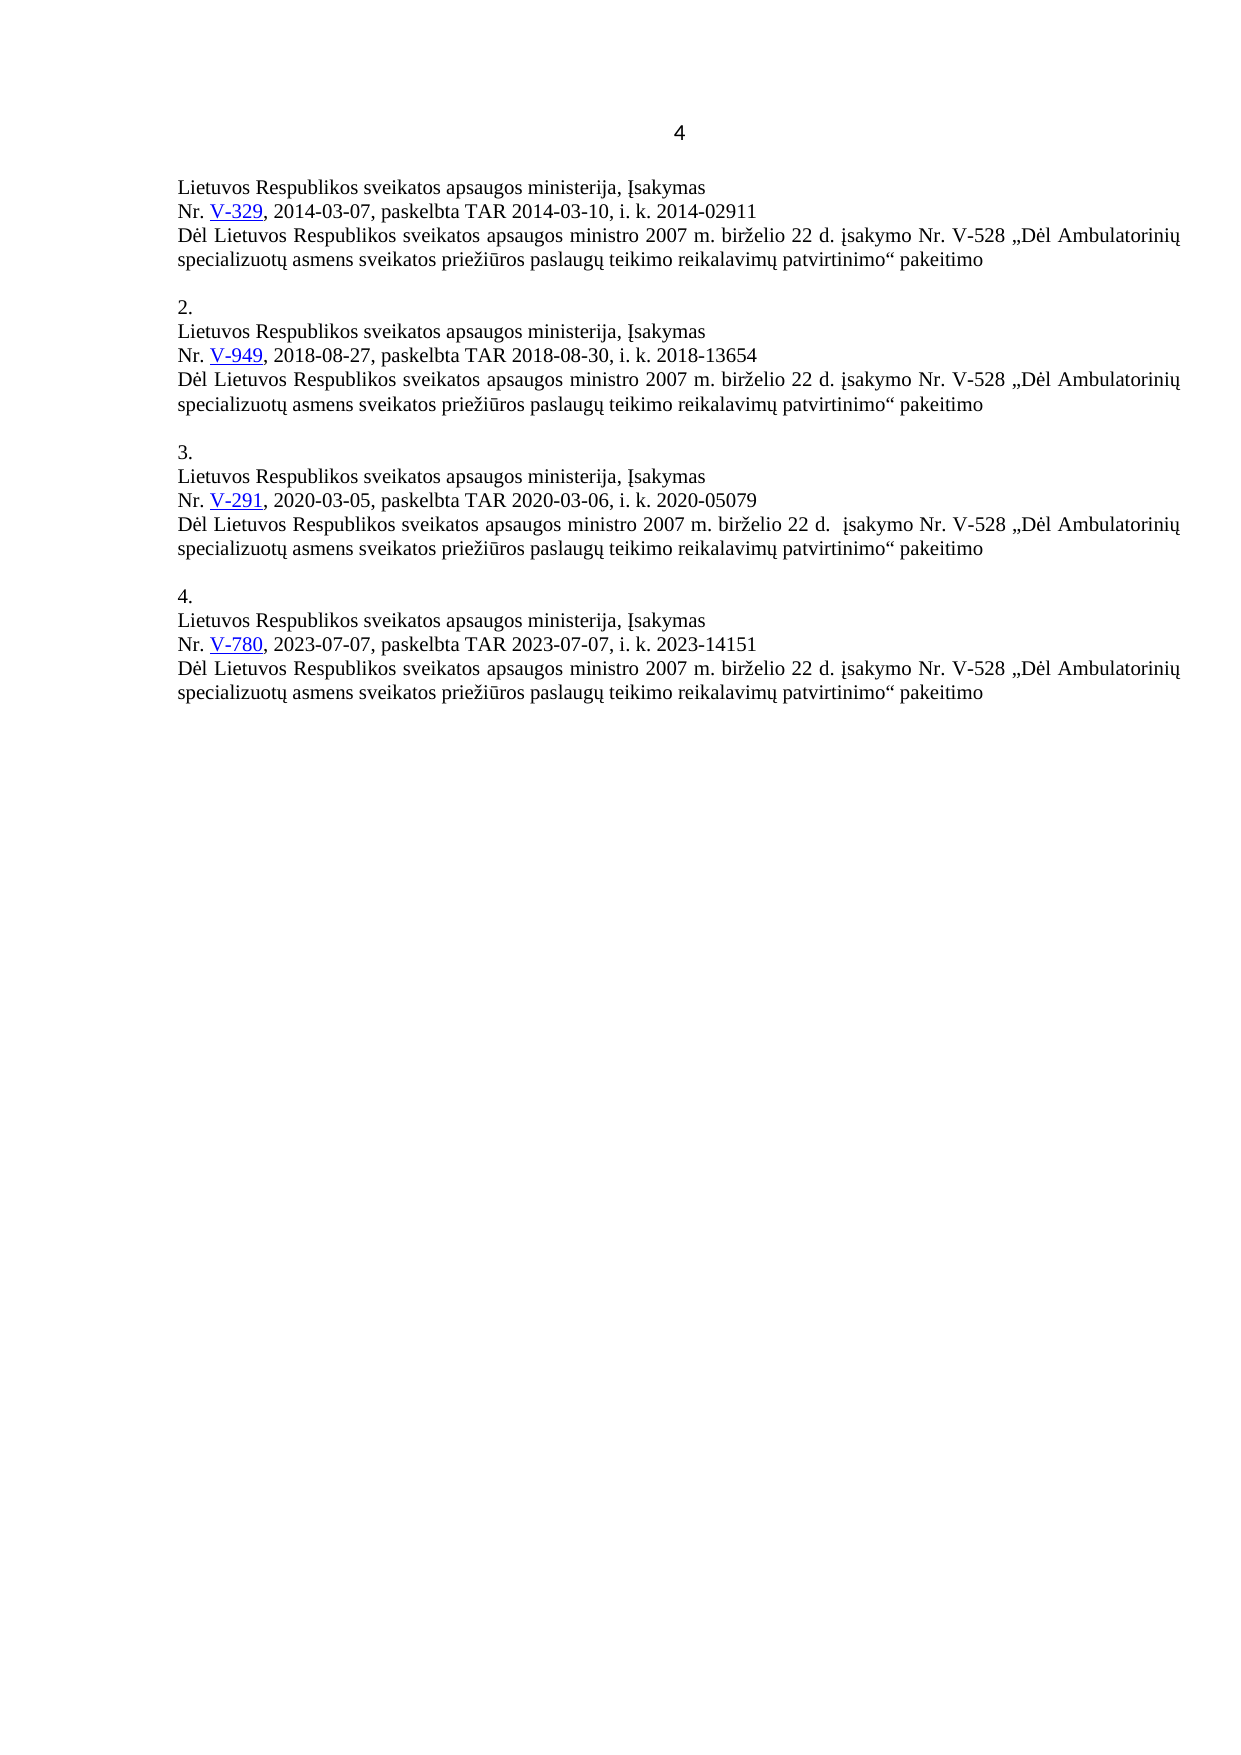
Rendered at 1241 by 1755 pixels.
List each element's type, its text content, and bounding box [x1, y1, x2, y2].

text 3. [177, 439, 1181, 464]
text Dėl Lietuvos Respublikos sveikatos apsaugos ministro 2007 m. birželio 22 d. įsakymo Nr. V-528 „Dėl Ambulatorinių specializuotų asmens sveikatos priežiūros paslaugų teikimo reikalavimų patvirtinimo“ pakeitimo [177, 367, 1181, 416]
text 4. [177, 584, 1181, 608]
text Lietuvos Respublikos sveikatos apsaugos ministerija, Įsakymas [177, 608, 1181, 632]
text Nr. V-949, 2018-08-27, paskelbta TAR 2018-08-30, i. k. 2018-13654 [177, 343, 1181, 367]
text Lietuvos Respublikos sveikatos apsaugos ministerija, Įsakymas [177, 319, 1181, 343]
text Nr. V-780, 2023-07-07, paskelbta TAR 2023-07-07, i. k. 2023-14151 [177, 632, 1181, 656]
text 2. [177, 295, 1181, 319]
text Nr. V-329, 2014-03-07, paskelbta TAR 2014-03-10, i. k. 2014-02911 [177, 199, 1181, 223]
text Lietuvos Respublikos sveikatos apsaugos ministerija, Įsakymas [177, 464, 1181, 488]
text Lietuvos Respublikos sveikatos apsaugos ministerija, Įsakymas [177, 175, 1181, 199]
text Dėl Lietuvos Respublikos sveikatos apsaugos ministro 2007 m. birželio 22 d. įsakymo Nr. V-528 „Dėl Ambulatorinių specializuotų asmens sveikatos priežiūros paslaugų teikimo reikalavimų patvirtinimo“ pakeitimo [177, 223, 1181, 271]
text Nr. V-291, 2020-03-05, paskelbta TAR 2020-03-06, i. k. 2020-05079 [177, 488, 1181, 512]
text Dėl Lietuvos Respublikos sveikatos apsaugos ministro 2007 m. birželio 22 d. įsakymo Nr. V-528 „Dėl Ambulatorinių specializuotų asmens sveikatos priežiūros paslaugų teikimo reikalavimų patvirtinimo“ pakeitimo [177, 656, 1181, 704]
text Dėl Lietuvos Respublikos sveikatos apsaugos ministro 2007 m. birželio 22 d. įsakymo Nr. V-528 „Dėl Ambulatorinių specializuotų asmens sveikatos priežiūros paslaugų teikimo reikalavimų patvirtinimo“ pakeitimo [177, 512, 1181, 560]
